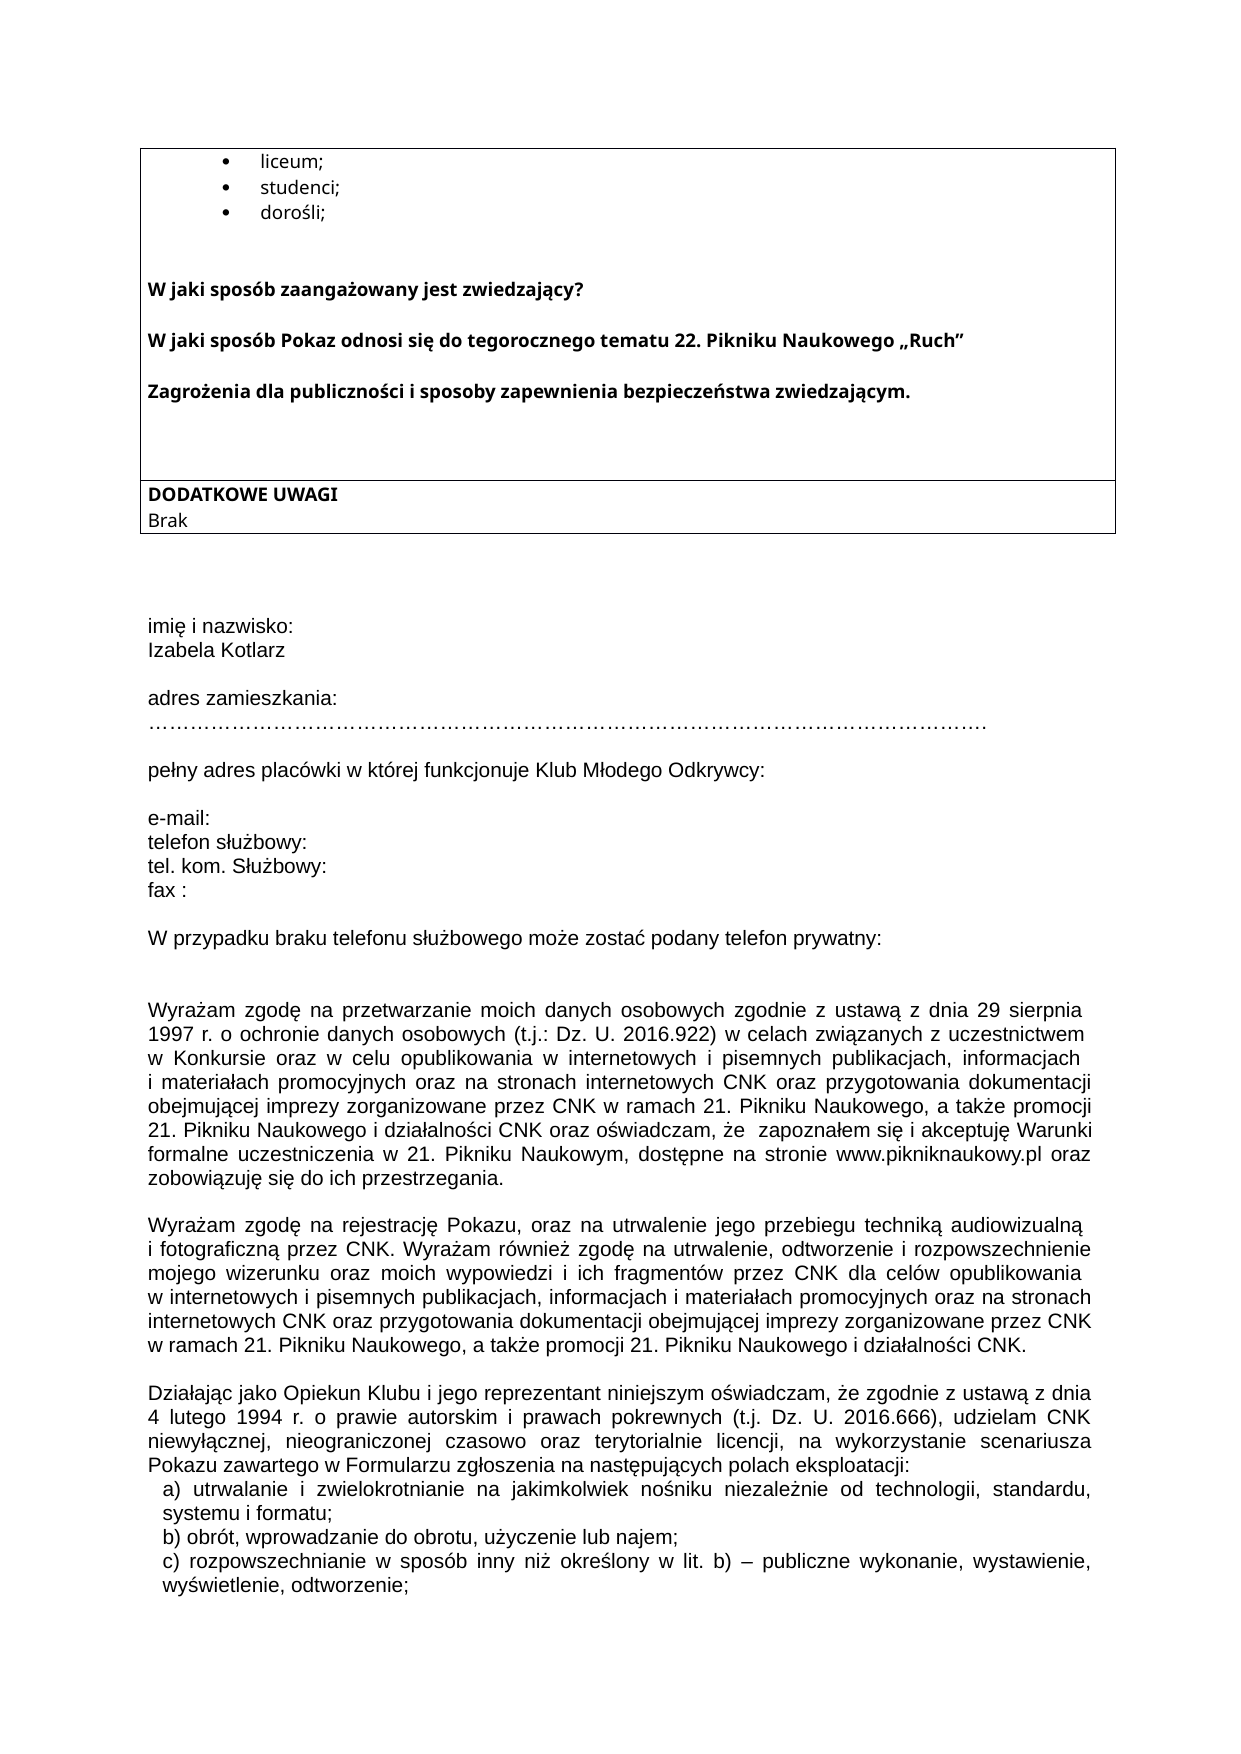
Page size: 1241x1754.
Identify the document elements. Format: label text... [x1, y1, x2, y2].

text tel. kom. Służbowy: [148, 854, 1093, 878]
text adres zamieszkania: [148, 686, 1093, 710]
text e-mail: [148, 806, 1093, 830]
text imię i nazwisko: [148, 614, 1093, 638]
text Wyrażam zgodę na przetwarzanie moich danych osobowych zgodnie z ustawą z dnia 29 sierpnia 1997 r. o ochronie danych osobowych (t.j.: Dz. U. 2016.922) w celach związanych z uczestnictwem w Konkursie oraz w celu opublikowania w internetowych i pisemnych publikacjach, informacjach i materiałach promocyjnych oraz na stronach internetowych CNK oraz przygotowania dokumentacji obejmującej imprezy zorganizowane przez CNK w ramach 21. Pikniku Naukowego, a także promocji 21. Pikniku Naukowego i działalności CNK oraz oświadczam, że zapoznałem się i akceptuję Warunki formalne uczestniczenia w 21. Pikniku Naukowym, dostępne na stronie www.pikniknaukowy.pl oraz zobowiązuję się do ich przestrzegania. [148, 998, 1093, 1189]
text Działając jako Opiekun Klubu i jego reprezentant niniejszym oświadczam, że zgodnie z ustawą z dnia 4 lutego 1994 r. o prawie autorskim i prawach pokrewnych (t.j. Dz. U. 2016.666), udzielam CNK niewyłącznej, nieograniczonej czasowo oraz terytorialnie licencji, na wykorzystanie scenariusza Pokazu zawartego w Formularzu zgłoszenia na następujących polach eksploatacji: [148, 1381, 1093, 1477]
text …………………………………………………………………………………………………………. [148, 710, 1093, 734]
text Izabela Kotlarz [148, 638, 1093, 662]
text pełny adres placówki w której funkcjonuje Klub Młodego Odkrywcy: [148, 758, 1093, 782]
table_cell POKAZ 1 Tytuł: Prezentowane zjawisko: Czas trwania: Potrzebne materiały: Scenariusz Pokazu (do 10 zdań): Forma Pokazu (można zaznaczyć kilka odpowiedzi): eksponat; doświadczenia wykonywane samodzielnie przez zwiedzających; doświadczenia wykonywane przez osoby obsługujące stanowisko; prezentacja multimedialna; wykład; inna (jaka? ………………………………………………………) Dla jakich odbiorców przeznaczony jest Pokaz? (można zaznaczyć kilka odpowiedzi) przedszkole; szkoła podstawowa; gimnazjum; liceum; studenci; dorośli; W jaki sposób zaangażowany jest zwiedzający? W jaki sposób Pokaz odnosi się do tegorocznego tematu 22. Pikniku Naukowego „Ruch” Zagrożenia dla publiczności i sposoby zapewnienia bezpieczeństwa zwiedzającym. [141, 149, 1115, 480]
text Wyrażam zgodę na rejestrację Pokazu, oraz na utrwalenie jego przebiegu techniką audiowizualną i fotograficzną przez CNK. Wyrażam również zgodę na utrwalenie, odtworzenie i rozpowszechnienie mojego wizerunku oraz moich wypowiedzi i ich fragmentów przez CNK dla celów opublikowania w internetowych i pisemnych publikacjach, informacjach i materiałach promocyjnych oraz na stronach internetowych CNK oraz przygotowania dokumentacji obejmującej imprezy zorganizowane przez CNK w ramach 21. Pikniku Naukowego, a także promocji 21. Pikniku Naukowego i działalności CNK. [148, 1213, 1093, 1357]
text c) rozpowszechnianie w sposób inny niż określony w lit. b) – publiczne wykonanie, wystawienie, wyświetlenie, odtworzenie; [162, 1549, 1093, 1597]
text W przypadku braku telefonu służbowego może zostać podany telefon prywatny: [148, 926, 1093, 950]
text b) obrót, wprowadzanie do obrotu, użyczenie lub najem; [162, 1525, 1093, 1549]
table_cell DODATKOWE UWAGI Brak [141, 481, 1115, 532]
text a) utrwalanie i zwielokrotnianie na jakimkolwiek nośniku niezależnie od technologii, standardu, systemu i formatu; [162, 1477, 1093, 1525]
text telefon służbowy: [148, 830, 1093, 854]
text fax : [148, 878, 1093, 902]
